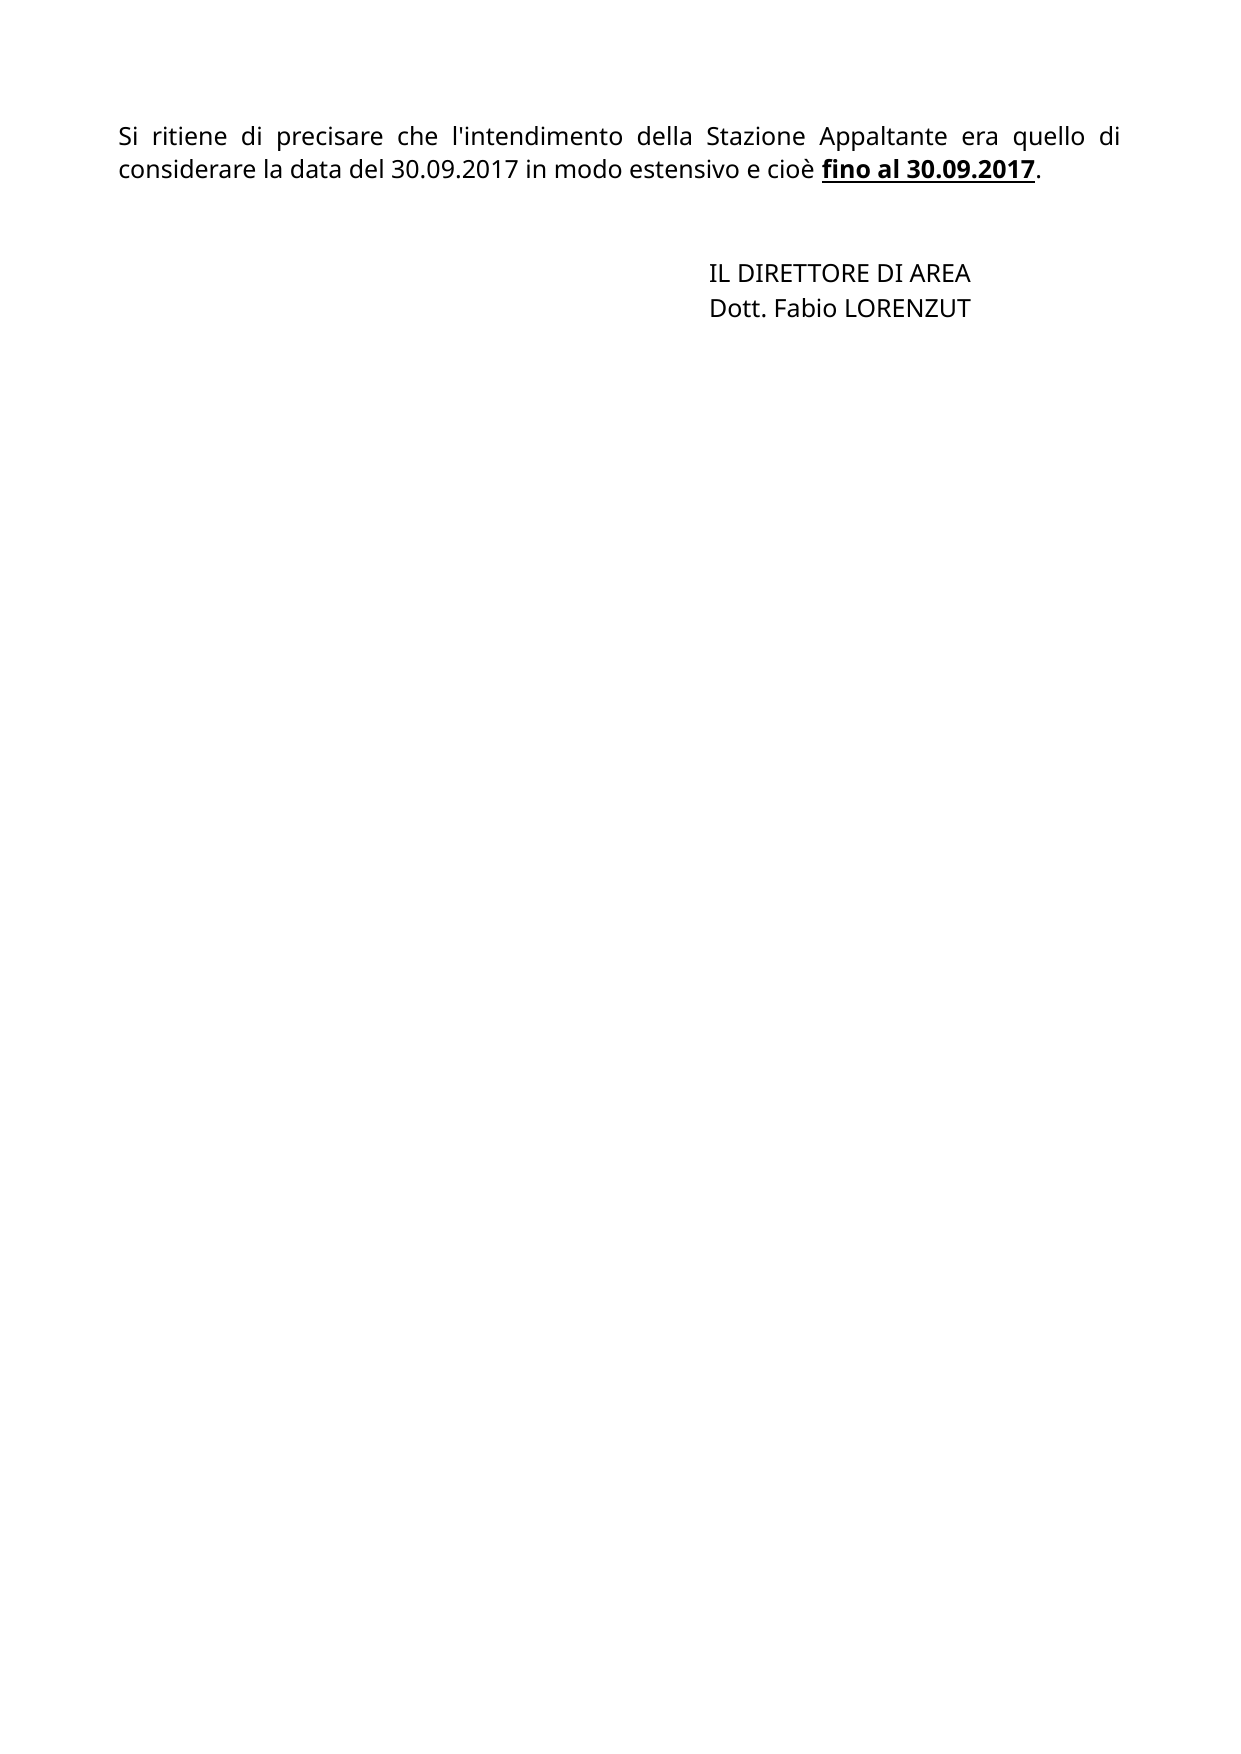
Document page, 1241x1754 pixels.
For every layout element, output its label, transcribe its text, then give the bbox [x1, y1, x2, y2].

text IL DIRETTORE DI AREA [118, 256, 1122, 290]
text Dott. Fabio LORENZUT [118, 290, 1122, 324]
text Si ritiene di precisare che l'intendimento della Stazione Appaltante era quello di considerare la data del 30.09.2017 in modo estensivo e cioè fino al 30.09.2017. [118, 118, 1122, 186]
